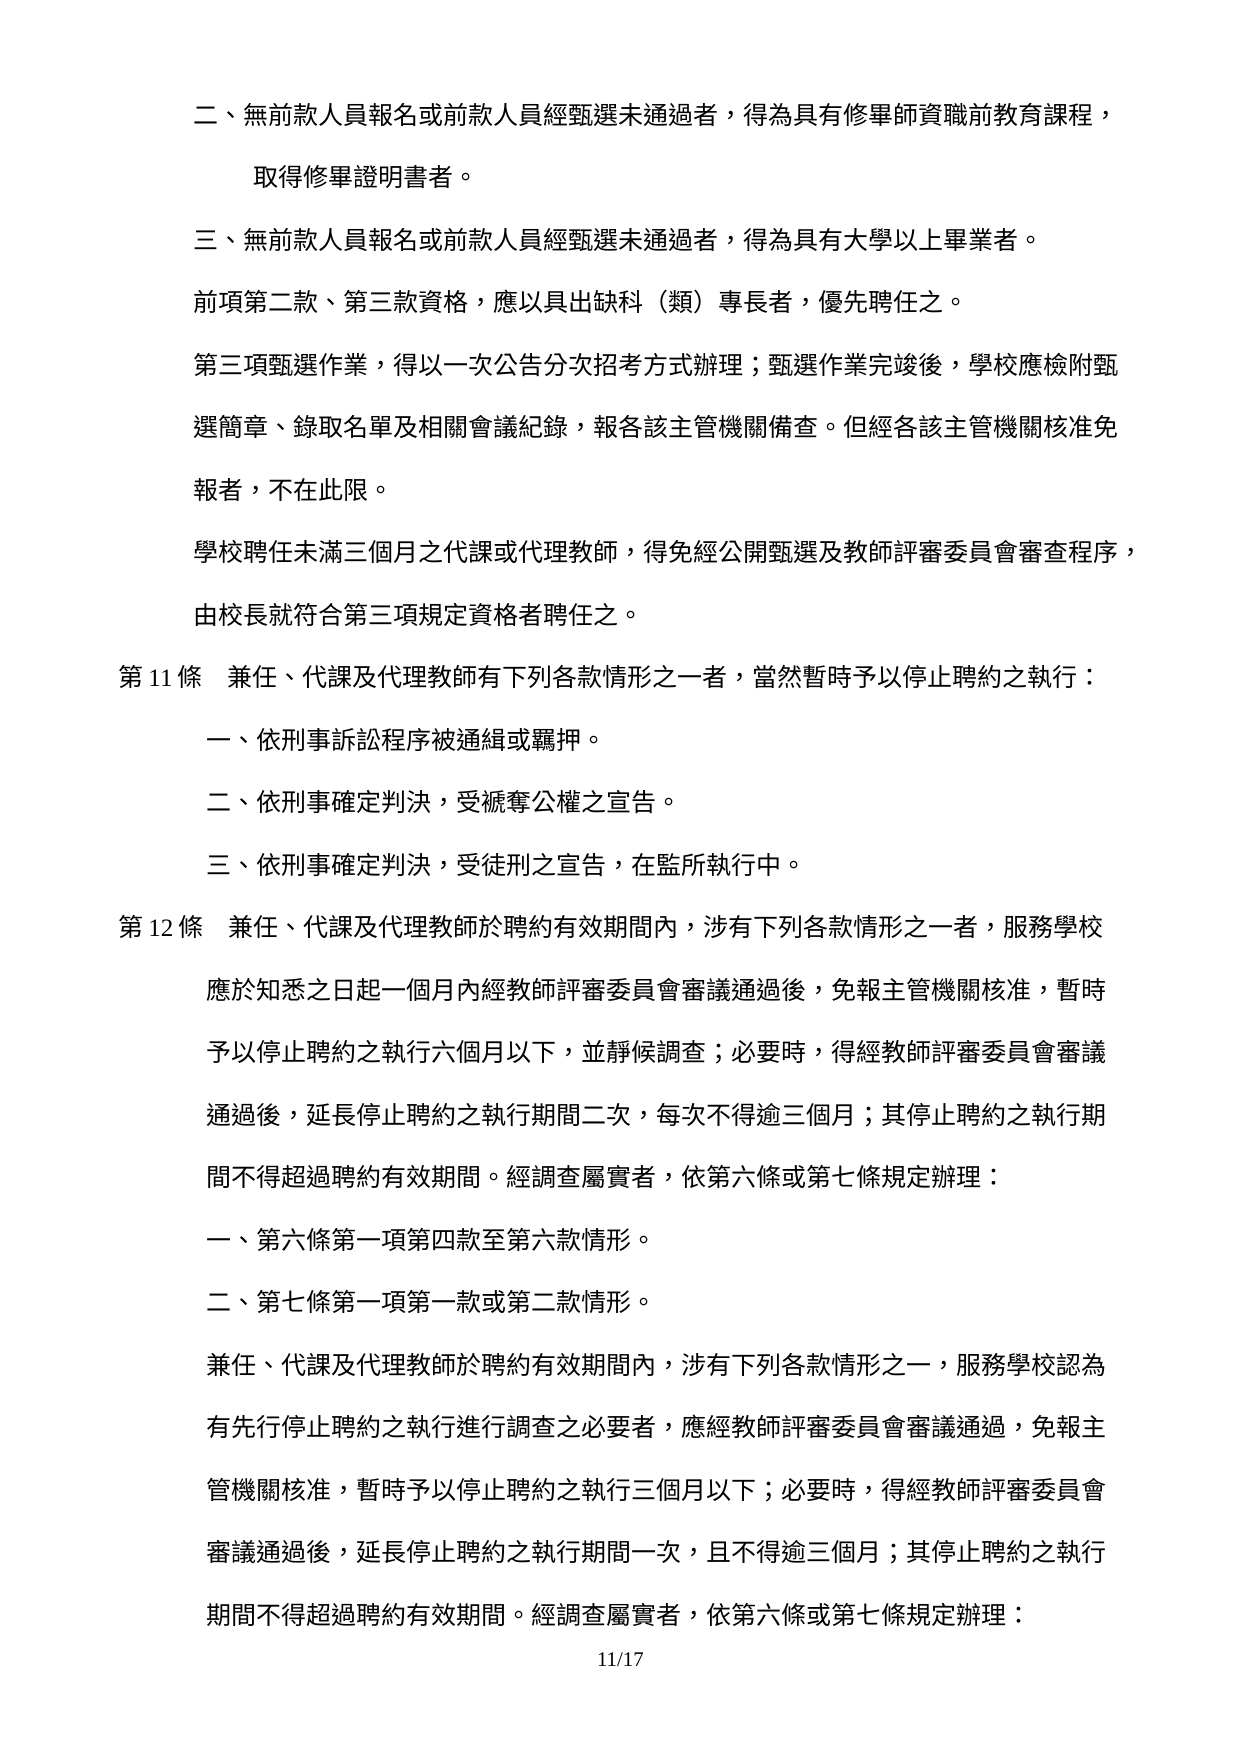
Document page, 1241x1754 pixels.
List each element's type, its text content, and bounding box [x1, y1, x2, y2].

text 第12條 兼任、代課及代理教師於聘約有效期間內，涉有下列各款情形之一者，服務學校應於知悉之日起一個月內經教師評審委員會審議通過後，免報主管機關核准，暫時予以停止聘約之執行六個月以下，並靜候調查；必要時，得經教師評審委員會審議通過後，延長停止聘約之執行期間二次，每次不得逾三個月；其停止聘約之執行期間不得超過聘約有效期間。經調查屬實者，依第六條或第七條規定辦理： 一、第六條第一項第四款至第六款情形。 二、第七條第一項第一款或第二款情形。 兼任、代課及代理教師於聘約有效期間內，涉有下列各款情形之一，服務學校認為有先行停止聘約之執行進行調查之必要者，應經教師評審委員會審議通過，免報主管機關核准，暫時予以停止聘約之執行三個月以下；必要時，得經教師評審委員會審議通過後，延長停止聘約之執行期間一次，且不得逾三個月；其停止聘約之執行期間不得超過聘約有效期間。經調查屬實者，依第六條或第七條規定辦理： [118, 884, 1122, 1634]
text 第3條 學校聘任兼任教師，應由校長就具有各該教育階段、科（類）合格教師證書者聘任之。 學校藝術才能班因課程安排需要聘任兼任教師，得由校長就校外具藝術專長者聘任之，不受前項規定資格之限制。 學校聘任三個月以上之代課、代理教師，應依下列資格順序公開甄選，經教師評審委員會審查通過後，由校長聘任之： 一、具有各該教育階段、科（類）合格教師證書者。 二、無前款人員報名或前款人員經甄選未通過者，得為具有修畢師資職前教育課程， 取得修畢證明書者。 三、無前款人員報名或前款人員經甄選未通過者，得為具有大學以上畢業者。 前項第二款、第三款資格，應以具出缺科（類）專長者，優先聘任之。 第三項甄選作業，得以一次公告分次招考方式辦理；甄選作業完竣後，學校應檢附甄選簡章、錄取名單及相關會議紀錄，報各該主管機關備查。但經各該主管機關核准免報者，不在此限。 學校聘任未滿三個月之代課或代理教師，得免經公開甄選及教師評審委員會審查程序，由校長就符合第三項規定資格者聘任之。 [118, 72, 1122, 634]
text 第11條 兼任、代課及代理教師有下列各款情形之一者，當然暫時予以停止聘約之執行： 一、依刑事訴訟程序被通緝或羈押。 二、依刑事確定判決，受褫奪公權之宣告。 三、依刑事確定判決，受徒刑之宣告，在監所執行中。 [118, 634, 1122, 884]
